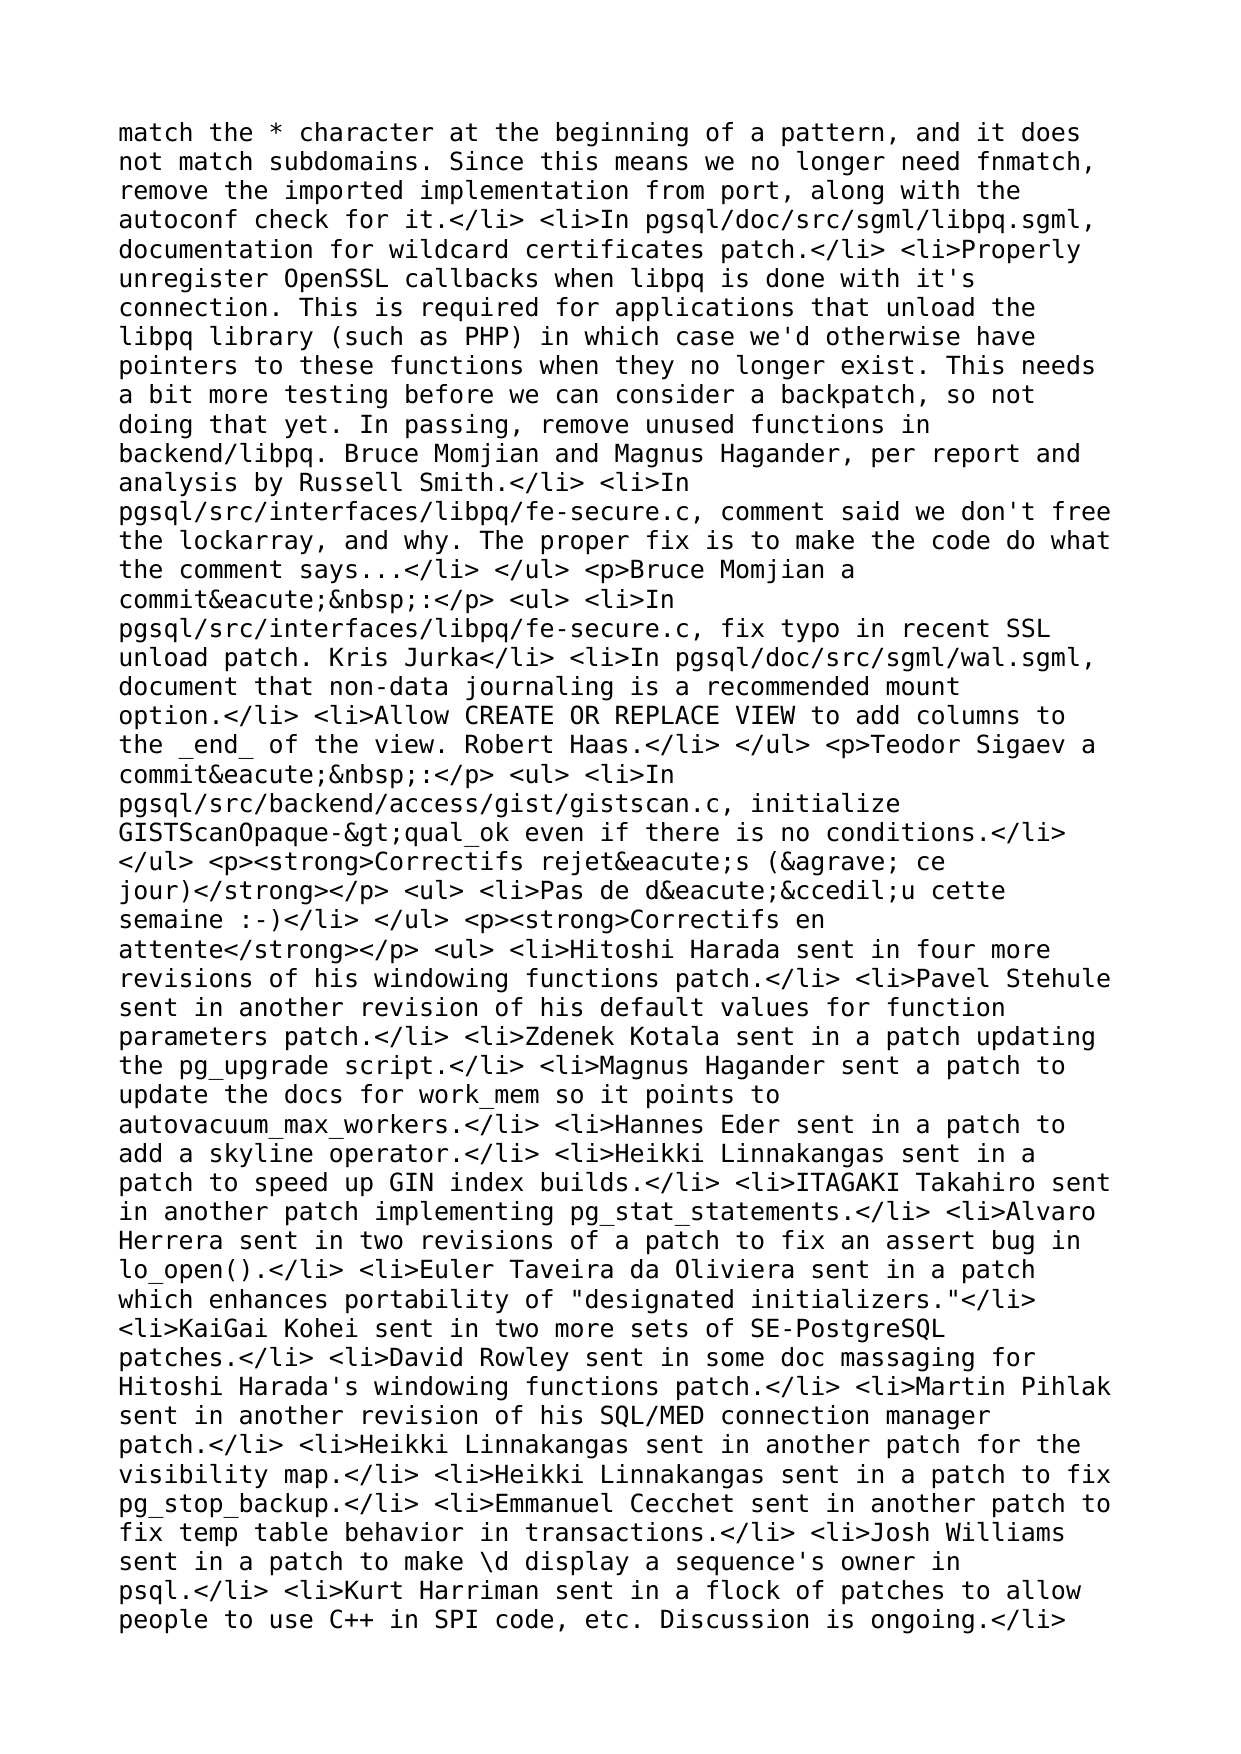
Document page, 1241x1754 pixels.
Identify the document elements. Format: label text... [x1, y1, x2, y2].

text match the * character at the beginning of a pattern, and it does not match subdomains. Since this means we no longer need fnmatch, remove the imported implementation from port, along with the autoconf check for it.</li> <li>In pgsql/doc/src/sgml/libpq.sgml, documentation for wildcard certificates patch.</li> <li>Properly unregister OpenSSL callbacks when libpq is done with it's connection. This is required for applications that unload the libpq library (such as PHP) in which case we'd otherwise have pointers to these functions when they no longer exist. This needs a bit more testing before we can consider a backpatch, so not doing that yet. In passing, remove unused functions in backend/libpq. Bruce Momjian and Magnus Hagander, per report and analysis by Russell Smith.</li> <li>In pgsql/src/interfaces/libpq/fe-secure.c, comment said we don't free the lockarray, and why. The proper fix is to make the code do what the comment says...</li> </ul> <p>Bruce Momjian a commit&eacute;&nbsp;:</p> <ul> <li>In pgsql/src/interfaces/libpq/fe-secure.c, fix typo in recent SSL unload patch. Kris Jurka</li> <li>In pgsql/doc/src/sgml/wal.sgml, document that non-data journaling is a recommended mount option.</li> <li>Allow CREATE OR REPLACE VIEW to add columns to the _end_ of the view. Robert Haas.</li> </ul> <p>Teodor Sigaev a commit&eacute;&nbsp;:</p> <ul> <li>In pgsql/src/backend/access/gist/gistscan.c, initialize GISTScanOpaque-&gt;qual_ok even if there is no conditions.</li> </ul> <p><strong>Correctifs rejet&eacute;s (&agrave; ce jour)</strong></p> <ul> <li>Pas de d&eacute;&ccedil;u cette semaine :-)</li> </ul> <p><strong>Correctifs en attente</strong></p> <ul> <li>Hitoshi Harada sent in four more revisions of his windowing functions patch.</li> <li>Pavel Stehule sent in another revision of his default values for function parameters patch.</li> <li>Zdenek Kotala sent in a patch updating the pg_upgrade script.</li> <li>Magnus Hagander sent a patch to update the docs for work_mem so it points to autovacuum_max_workers.</li> <li>Hannes Eder sent in a patch to add a skyline operator.</li> <li>Heikki Linnakangas sent in a patch to speed up GIN index builds.</li> <li>ITAGAKI Takahiro sent in another patch implementing pg_stat_statements.</li> <li>Alvaro Herrera sent in two revisions of a patch to fix an assert bug in lo_open().</li> <li>Euler Taveira da Oliviera sent in a patch which enhances portability of "designated initializers."</li> <li>KaiGai Kohei sent in two more sets of SE-PostgreSQL patches.</li> <li>David Rowley sent in some doc massaging for Hitoshi Harada's windowing functions patch.</li> <li>Martin Pihlak sent in another revision of his SQL/MED connection manager patch.</li> <li>Heikki Linnakangas sent in another patch for the visibility map.</li> <li>Heikki Linnakangas sent in a patch to fix pg_stop_backup.</li> <li>Emmanuel Cecchet sent in another patch to fix temp table behavior in transactions.</li> <li>Josh Williams sent in a patch to make \d display a sequence's owner in psql.</li> <li>Kurt Harriman sent in a flock of patches to allow people to use C++ in SPI code, etc. Discussion is ongoing.</li> [118, 118, 1122, 1635]
